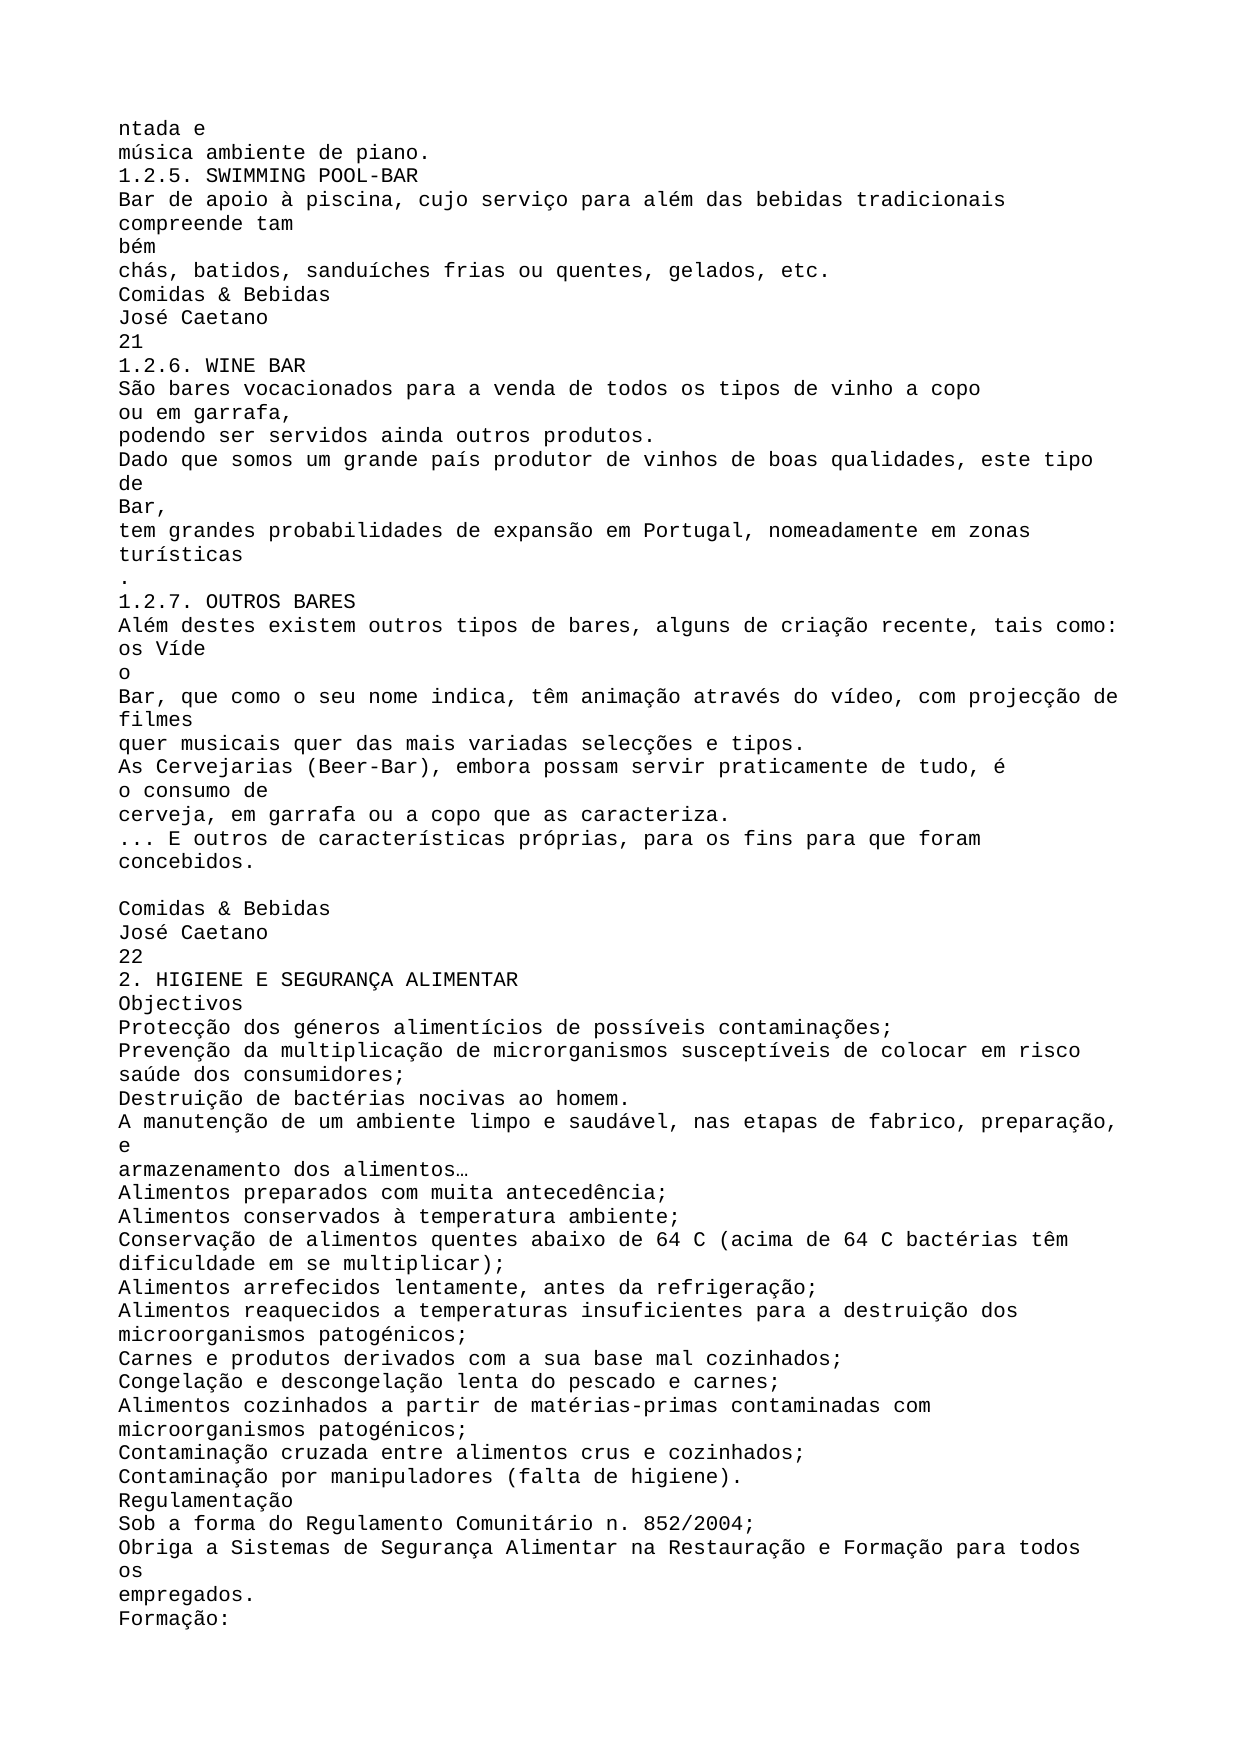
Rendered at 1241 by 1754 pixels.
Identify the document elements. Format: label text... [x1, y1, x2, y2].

text Protecção dos géneros alimentícios de possíveis contaminações; [118, 1017, 1122, 1040]
text armazenamento dos alimentos… [118, 1158, 1122, 1182]
text Conservação de alimentos quentes abaixo de 64 C (acima de 64 C bactérias têm [118, 1229, 1122, 1253]
text Congelação e descongelação lenta do pescado e carnes; [118, 1371, 1122, 1395]
text Comidas & Bebidas [118, 898, 1122, 922]
text Formação: [118, 1608, 1122, 1631]
text dificuldade em se multiplicar); [118, 1253, 1122, 1277]
text Destruição de bactérias nocivas ao homem. [118, 1088, 1122, 1111]
text Alimentos reaquecidos a temperaturas insuficientes para a destruição dos [118, 1300, 1122, 1324]
text Regulamentação [118, 1489, 1122, 1513]
text o [118, 662, 1122, 686]
text saúde dos consumidores; [118, 1064, 1122, 1088]
text . [118, 567, 1122, 591]
text São bares vocacionados para a venda de todos os tipos de vinho a copo [118, 378, 1122, 402]
text Alimentos preparados com muita antecedência; [118, 1182, 1122, 1206]
text microorganismos patogénicos; [118, 1419, 1122, 1442]
text Contaminação cruzada entre alimentos crus e cozinhados; [118, 1442, 1122, 1466]
text empregados. [118, 1584, 1122, 1608]
text cerveja, em garrafa ou a copo que as caracteriza. [118, 804, 1122, 827]
text 1.2.7. OUTROS BARES [118, 591, 1122, 615]
text Alimentos arrefecidos lentamente, antes da refrigeração; [118, 1277, 1122, 1300]
text o consumo de [118, 780, 1122, 804]
text Bar de apoio à piscina, cujo serviço para além das bebidas tradicionais compreende tam [118, 189, 1122, 236]
text 21 [118, 331, 1122, 354]
text 1.2.5. SWIMMING POOL-BAR [118, 165, 1122, 189]
text Comidas & Bebidas [118, 284, 1122, 307]
text bém [118, 236, 1122, 260]
text José Caetano [118, 307, 1122, 331]
text Contaminação por manipuladores (falta de higiene). [118, 1466, 1122, 1489]
text Prevenção da multiplicação de microrganismos susceptíveis de colocar em risco [118, 1040, 1122, 1064]
text Obriga a Sistemas de Segurança Alimentar na Restauração e Formação para todos [118, 1537, 1122, 1561]
text Além destes existem outros tipos de bares, alguns de criação recente, tais como: os Víde [118, 615, 1122, 662]
text música ambiente de piano. [118, 142, 1122, 165]
text 22 [118, 946, 1122, 969]
text os [118, 1561, 1122, 1584]
text Sob a forma do Regulamento Comunitário n. 852/2004; [118, 1513, 1122, 1537]
text podendo ser servidos ainda outros produtos. [118, 426, 1122, 449]
text Alimentos conservados à temperatura ambiente; [118, 1206, 1122, 1229]
text 2. HIGIENE E SEGURANÇA ALIMENTAR [118, 969, 1122, 993]
text A manutenção de um ambiente limpo e saudável, nas etapas de fabrico, preparação, e [118, 1111, 1122, 1158]
text ou em garrafa, [118, 402, 1122, 426]
text ... E outros de características próprias, para os fins para que foram concebidos. [118, 827, 1122, 875]
text José Caetano [118, 922, 1122, 946]
text ntada e [118, 118, 1122, 142]
text Objectivos [118, 993, 1122, 1017]
text As Cervejarias (Beer-Bar), embora possam servir praticamente de tudo, é [118, 757, 1122, 780]
text 1.2.6. WINE BAR [118, 354, 1122, 378]
text chás, batidos, sanduíches frias ou quentes, gelados, etc. [118, 260, 1122, 284]
text Dado que somos um grande país produtor de vinhos de boas qualidades, este tipo de [118, 449, 1122, 496]
text Bar, que como o seu nome indica, têm animação através do vídeo, com projecção de filmes [118, 686, 1122, 733]
text Alimentos cozinhados a partir de matérias-primas contaminadas com [118, 1395, 1122, 1419]
text tem grandes probabilidades de expansão em Portugal, nomeadamente em zonas turísticas [118, 520, 1122, 567]
text Bar, [118, 496, 1122, 520]
text quer musicais quer das mais variadas selecções e tipos. [118, 733, 1122, 757]
text Carnes e produtos derivados com a sua base mal cozinhados; [118, 1348, 1122, 1371]
text microorganismos patogénicos; [118, 1324, 1122, 1348]
